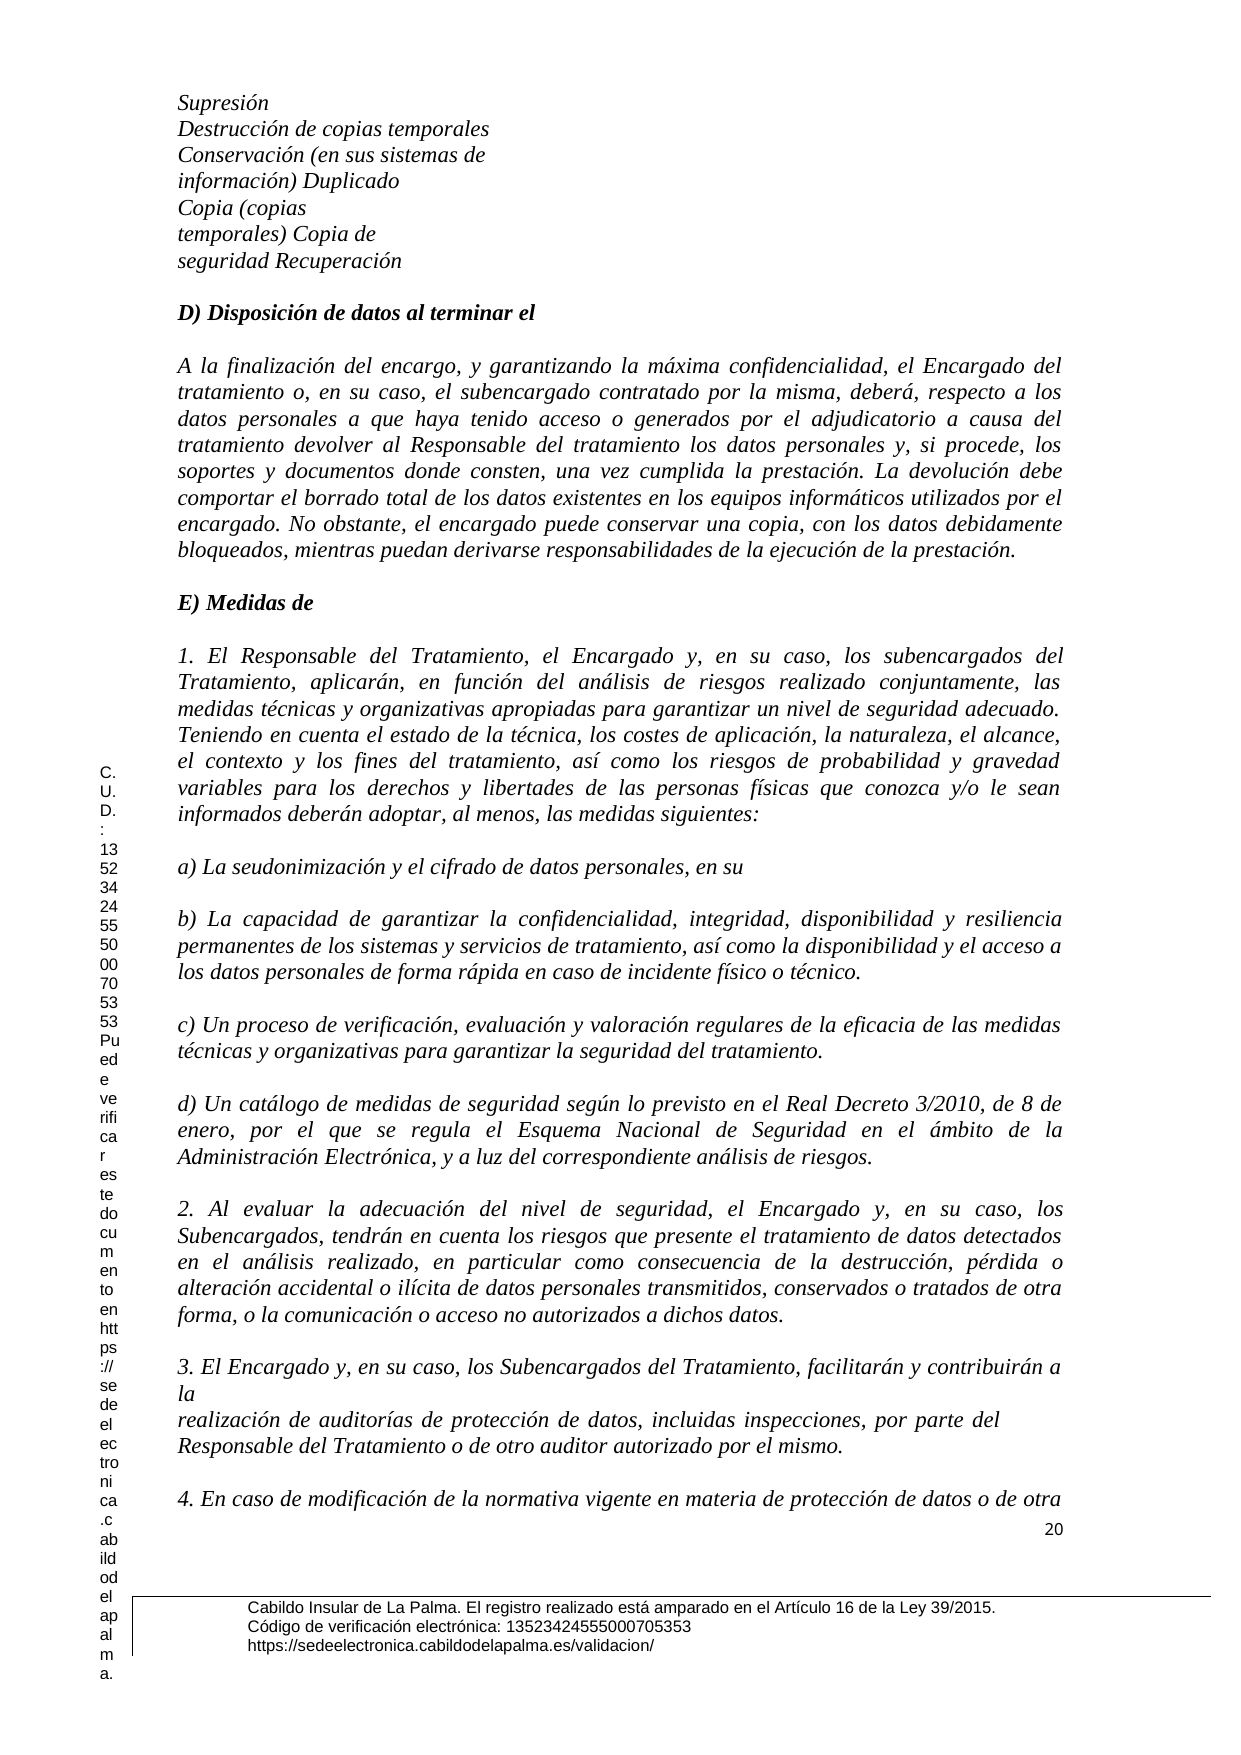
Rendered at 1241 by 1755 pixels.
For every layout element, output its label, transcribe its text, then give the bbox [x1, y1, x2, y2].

text C.U.D.: 13523424555000705353 Puede verificar este documento en https://sedeelectronica.cabildodelapalma.es/validacion [99, 763, 120, 1679]
text 2. Al evaluar la adecuación del nivel de seguridad, el Encargado y, en su caso, los Subencargados, tendrán en cuenta los riesgos que presente el tratamiento de datos detectados en el análisis realizado, en particular como consecuencia de la destrucción, pérdida o alteración accidental o ilícita de datos personales transmitidos, conservados o tratados de otra forma, o la comunicación o acceso no autorizados a dichos datos. [177, 1195, 1063, 1327]
text Destrucción de copias temporales Conservación (en sus sistemas de información) Duplicado [177, 115, 612, 194]
text a) La seudonimización y el cifrado de datos personales, en su caso. [177, 853, 798, 881]
text E) Medidas de seguridad: [177, 589, 422, 618]
text A la finalización del encargo, y garantizando la máxima confidencialidad, el Encargado del tratamiento o, en su caso, el subencargado contratado por la misma, deberá, respecto a los datos personales a que haya tenido acceso o generados por el adjudicatorio a causa del tratamiento devolver al Responsable del tratamiento los datos personales y, si procede, los soportes y documentos donde consten, una vez cumplida la prestación. La devolución debe comportar el borrado total de los datos existentes en los equipos informáticos utilizados por el encargado. No obstante, el encargado puede conservar una copia, con los datos debidamente bloqueados, mientras puedan derivarse responsabilidades de la ejecución de la prestación. [177, 352, 1063, 563]
text Cabildo Insular de La Palma. El registro realizado está amparado en el Artículo 16 de la Ley 39/2015. Código de verificación electrónica: 13523424555000705353 https://sedeelectronica.cabildodelapalma.es/validacion/ [247, 1598, 998, 1655]
text 4. En caso de modificación de la normativa vigente en materia de protección de datos o de otra [177, 1485, 1065, 1512]
text 1. El Responsable del Tratamiento, el Encargado y, en su caso, los subencargados del Tratamiento, aplicarán, en función del análisis de riesgos realizado conjuntamente, las medidas técnicas y organizativas apropiadas para garantizar un nivel de seguridad adecuado. Teniendo en cuenta el estado de la técnica, los costes de aplicación, la naturaleza, el alcance, el contexto y los fines del tratamiento, así como los riesgos de probabilidad y gravedad variables para los derechos y libertades de las personas físicas que conozca y/o le sean informados deberán adoptar, al menos, las medidas siguientes: [177, 642, 1063, 826]
text 20 [175, 1518, 1063, 1540]
text Supresión [177, 88, 613, 115]
text D) Disposición de datos al terminar el servicio. [177, 299, 621, 328]
text realización de auditorías de protección de datos, incluidas inspecciones, por parte del Responsable del Tratamiento o de otro auditor autorizado por el mismo. [177, 1406, 1064, 1459]
text 3. El Encargado y, en su caso, los Subencargados del Tratamiento, facilitarán y contribuirán a la [177, 1353, 1064, 1406]
text Copia (copias temporales) Copia de seguridad Recuperación [177, 194, 424, 273]
text c) Un proceso de verificación, evaluación y valoración regulares de la eficacia de las medidas técnicas y organizativas para garantizar la seguridad del tratamiento. [177, 1011, 1065, 1064]
text b) La capacidad de garantizar la confidencialidad, integridad, disponibilidad y resiliencia permanentes de los sistemas y servicios de tratamiento, así como la disponibilidad y el acceso a los datos personales de forma rápida en caso de incidente físico o técnico. [177, 906, 1063, 984]
text d) Un catálogo de medidas de seguridad según lo previsto en el Real Decreto 3/2010, de 8 de enero, por el que se regula el Esquema Nacional de Seguridad en el ámbito de la Administración Electrónica, y a luz del correspondiente análisis de riesgos. [177, 1090, 1063, 1169]
